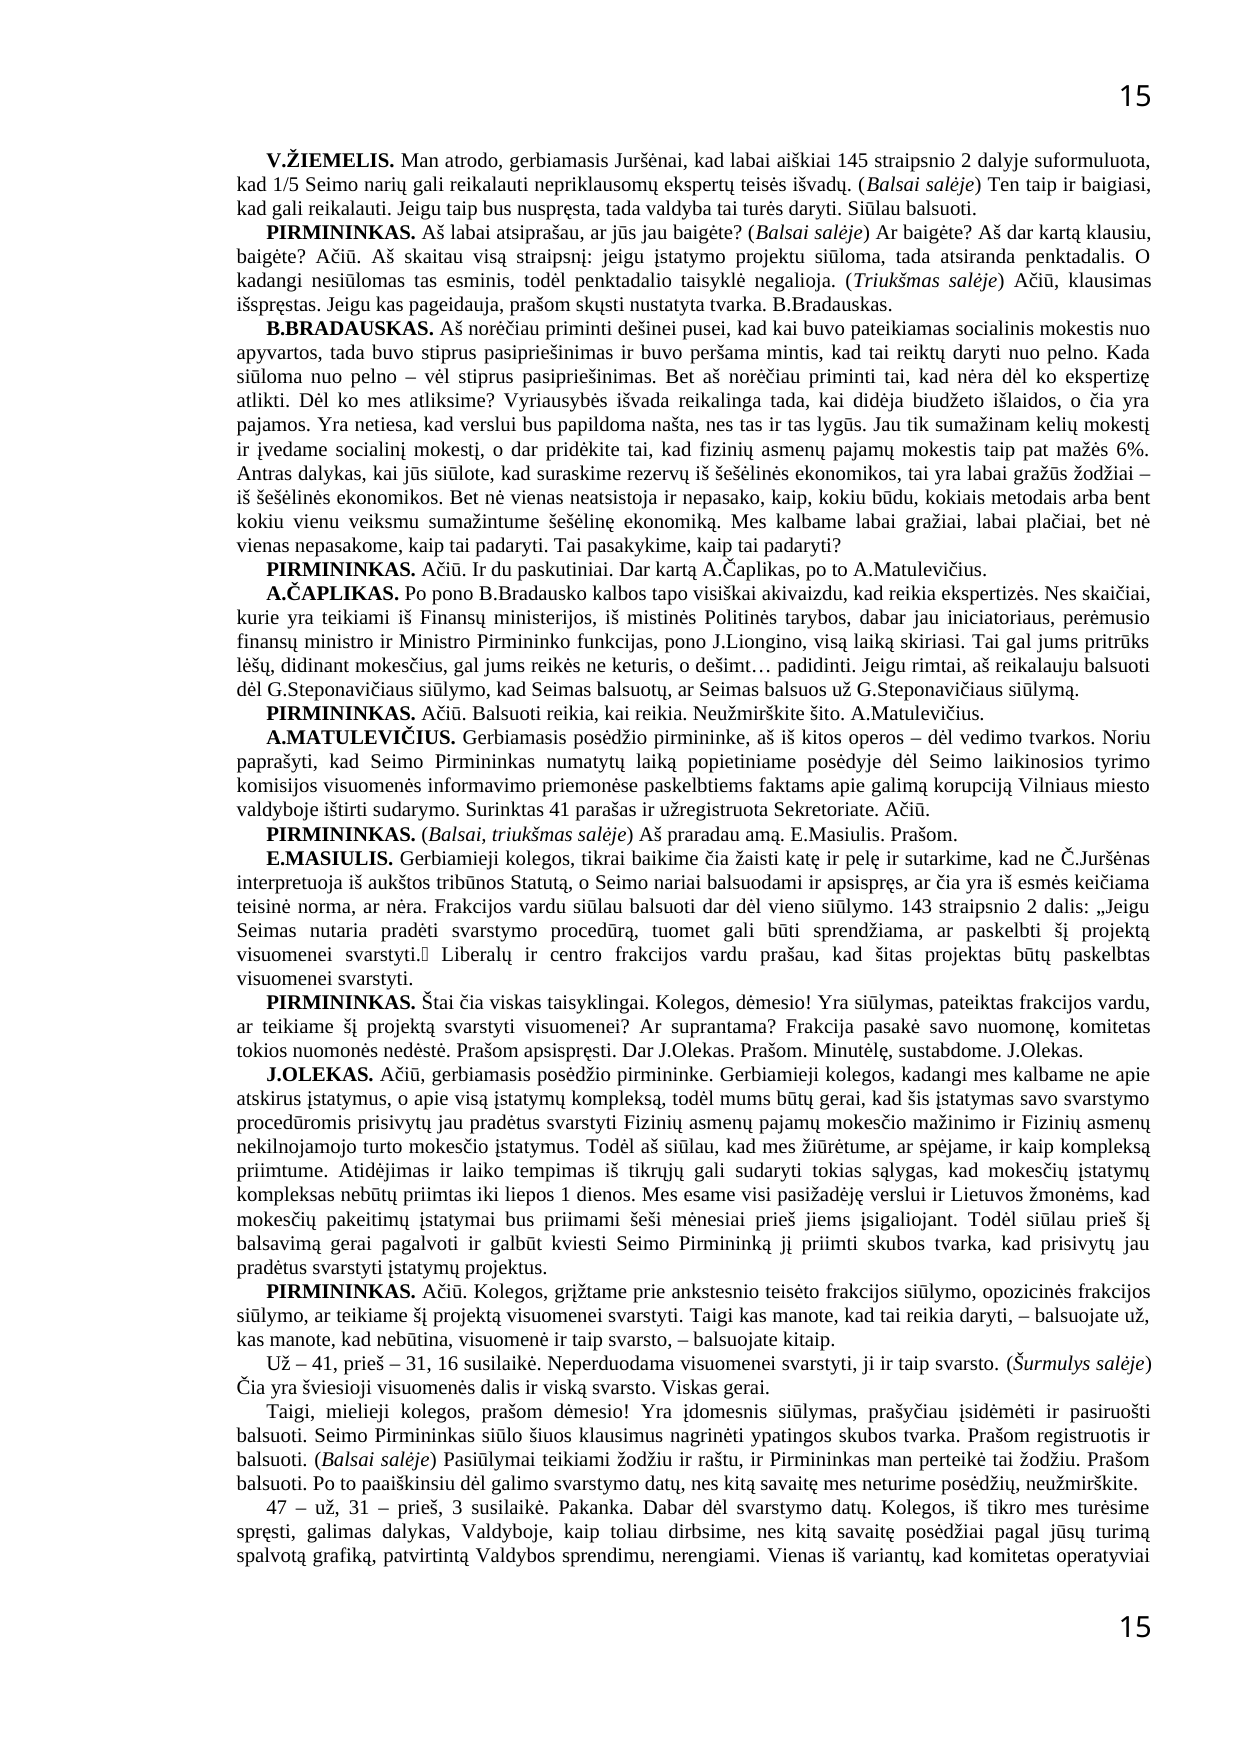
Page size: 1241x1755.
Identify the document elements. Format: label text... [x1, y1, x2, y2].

text PIRMININKAS. Ačiū. Balsuoti reikia, kai reikia. Neužmirškite šito. A.Matulevičius. [236, 701, 1152, 725]
text V.ŽIEMELIS. Man atrodo, gerbiamasis Juršėnai, kad labai aiškiai 145 straipsnio 2 dalyje suformuluota, kad 1/5 Seimo narių gali reikalauti nepriklausomų ekspertų teisės išvadų. (Balsai salėje) Ten taip ir baigiasi, kad gali reikalauti. Jeigu taip bus nuspręsta, tada valdyba tai turės daryti. Siūlau balsuoti. [236, 148, 1152, 220]
text A.ČAPLIKAS. Po pono B.Bradausko kalbos tapo visiškai akivaizdu, kad reikia ekspertizės. Nes skaičiai, kurie yra teikiami iš Finansų ministerijos, iš mistinės Politinės tarybos, dabar jau iniciatoriaus, perėmusio finansų ministro ir Ministro Pirmininko funkcijas, pono J.Liongino, visą laiką skiriasi. Tai gal jums pritrūks lėšų, didinant mokesčius, gal jums reikės ne keturis, o dešimt… padidinti. Jeigu rimtai, aš reikalauju balsuoti dėl G.Steponavičiaus siūlymo, kad Seimas balsuotų, ar Seimas balsuos už G.Steponavičiaus siūlymą. [236, 581, 1152, 701]
text PIRMININKAS. Aš labai atsiprašau, ar jūs jau baigėte? (Balsai salėje) Ar baigėte? Aš dar kartą klausiu, baigėte? Ačiū. Aš skaitau visą straipsnį: jeigu įstatymo projektu siūloma, tada atsiranda penktadalis. O kadangi nesiūlomas tas esminis, todėl penktadalio taisyklė negalioja. (Triukšmas salėje) Ačiū, klausimas išspręstas. Jeigu kas pageidauja, prašom skųsti nustatyta tvarka. B.Bradauskas. [236, 220, 1152, 316]
text E.MASIULIS. Gerbiamieji kolegos, tikrai baikime čia žaisti katę ir pelę ir sutarkime, kad ne Č.Juršėnas interpretuoja iš aukštos tribūnos Statutą, o Seimo nariai balsuodami ir apsispręs, ar čia yra iš esmės keičiama teisinė norma, ar nėra. Frakcijos vardu siūlau balsuoti dar dėl vieno siūlymo. 143 straipsnio 2 dalis: „Jeigu Seimas nutaria pradėti svarstymo procedūrą, tuomet gali būti sprendžiama, ar paskelbti šį projektą visuomenei svarstyti. Liberalų ir centro frakcijos vardu prašau, kad šitas projektas būtų paskelbtas visuomenei svarstyti. [236, 846, 1152, 990]
text Taigi, mielieji kolegos, prašom dėmesio! Yra įdomesnis siūlymas, prašyčiau įsidėmėti ir pasiruošti balsuoti. Seimo Pirmininkas siūlo šiuos klausimus nagrinėti ypatingos skubos tvarka. Prašom registruotis ir balsuoti. (Balsai salėje) Pasiūlymai teikiami žodžiu ir raštu, ir Pirmininkas man perteikė tai žodžiu. Prašom balsuoti. Po to paaiškinsiu dėl galimo svarstymo datų, nes kitą savaitę mes neturime posėdžių, neužmirškite. [236, 1399, 1152, 1495]
text B.BRADAUSKAS. Aš norėčiau priminti dešinei pusei, kad kai buvo pateikiamas socialinis mokestis nuo apyvartos, tada buvo stiprus pasipriešinimas ir buvo peršama mintis, kad tai reiktų daryti nuo pelno. Kada siūloma nuo pelno – vėl stiprus pasipriešinimas. Bet aš norėčiau priminti tai, kad nėra dėl ko ekspertizę atlikti. Dėl ko mes atliksime? Vyriausybės išvada reikalinga tada, kai didėja biudžeto išlaidos, o čia yra pajamos. Yra netiesa, kad verslui bus papildoma našta, nes tas ir tas lygūs. Jau tik sumažinam kelių mokestį ir įvedame socialinį mokestį, o dar pridėkite tai, kad fizinių asmenų pajamų mokestis taip pat mažės 6%. Antras dalykas, kai jūs siūlote, kad suraskime rezervų iš šešėlinės ekonomikos, tai yra labai gražūs žodžiai – iš šešėlinės ekonomikos. Bet nė vienas neatsistoja ir nepasako, kaip, kokiu būdu, kokiais metodais arba bent kokiu vienu veiksmu sumažintume šešėlinę ekonomiką. Mes kalbame labai gražiai, labai plačiai, bet nė vienas nepasakome, kaip tai padaryti. Tai pasakykime, kaip tai padaryti? [236, 316, 1152, 557]
text Už – 41, prieš – 31, 16 susilaikė. Neperduodama visuomenei svarstyti, ji ir taip svarsto. (Šurmulys salėje) Čia yra šviesioji visuomenės dalis ir viską svarsto. Viskas gerai. [236, 1351, 1152, 1399]
text 47 – už, 31 – prieš, 3 susilaikė. Pakanka. Dabar dėl svarstymo datų. Kolegos, iš tikro mes turėsime spręsti, galimas dalykas, Valdyboje, kaip toliau dirbsime, nes kitą savaitę posėdžiai pagal jūsų turimą spalvotą grafiką, patvirtintą Valdybos sprendimu, nerengiami. Vienas iš variantų, kad komitetas operatyviai [236, 1495, 1152, 1567]
text PIRMININKAS. (Balsai, triukšmas salėje) Aš praradau amą. E.Masiulis. Prašom. [236, 821, 1152, 846]
text PIRMININKAS. Ačiū. Ir du paskutiniai. Dar kartą A.Čaplikas, po to A.Matulevičius. [236, 557, 1152, 581]
text PIRMININKAS. Ačiū. Kolegos, grįžtame prie ankstesnio teisėto frakcijos siūlymo, opozicinės frakcijos siūlymo, ar teikiame šį projektą visuomenei svarstyti. Taigi kas manote, kad tai reikia daryti, – balsuojate už, kas manote, kad nebūtina, visuomenė ir taip svarsto, – balsuojate kitaip. [236, 1279, 1152, 1351]
text PIRMININKAS. Štai čia viskas taisyklingai. Kolegos, dėmesio! Yra siūlymas, pateiktas frakcijos vardu, ar teikiame šį projektą svarstyti visuomenei? Ar suprantama? Frakcija pasakė savo nuomonę, komitetas tokios nuomonės nedėstė. Prašom apsispręsti. Dar J.Olekas. Prašom. Minutėlę, sustabdome. J.Olekas. [236, 990, 1152, 1062]
text A.MATULEVIČIUS. Gerbiamasis posėdžio pirmininke, aš iš kitos operos – dėl vedimo tvarkos. Noriu paprašyti, kad Seimo Pirmininkas numatytų laiką popietiniame posėdyje dėl Seimo laikinosios tyrimo komisijos visuomenės informavimo priemonėse paskelbtiems faktams apie galimą korupciją Vilniaus miesto valdyboje ištirti sudarymo. Surinktas 41 parašas ir užregistruota Sekretoriate. Ačiū. [236, 725, 1152, 821]
text J.OLEKAS. Ačiū, gerbiamasis posėdžio pirmininke. Gerbiamieji kolegos, kadangi mes kalbame ne apie atskirus įstatymus, o apie visą įstatymų kompleksą, todėl mums būtų gerai, kad šis įstatymas savo svarstymo procedūromis prisivytų jau pradėtus svarstyti Fizinių asmenų pajamų mokesčio mažinimo ir Fizinių asmenų nekilnojamojo turto mokesčio įstatymus. Todėl aš siūlau, kad mes žiūrėtume, ar spėjame, ir kaip kompleksą priimtume. Atidėjimas ir laiko tempimas iš tikrųjų gali sudaryti tokias sąlygas, kad mokesčių įstatymų kompleksas nebūtų priimtas iki liepos 1 dienos. Mes esame visi pasižadėję verslui ir Lietuvos žmonėms, kad mokesčių pakeitimų įstatymai bus priimami šeši mėnesiai prieš jiems įsigaliojant. Todėl siūlau prieš šį balsavimą gerai pagalvoti ir galbūt kviesti Seimo Pirmininką jį priimti skubos tvarka, kad prisivytų jau pradėtus svarstyti įstatymų projektus. [236, 1062, 1152, 1279]
